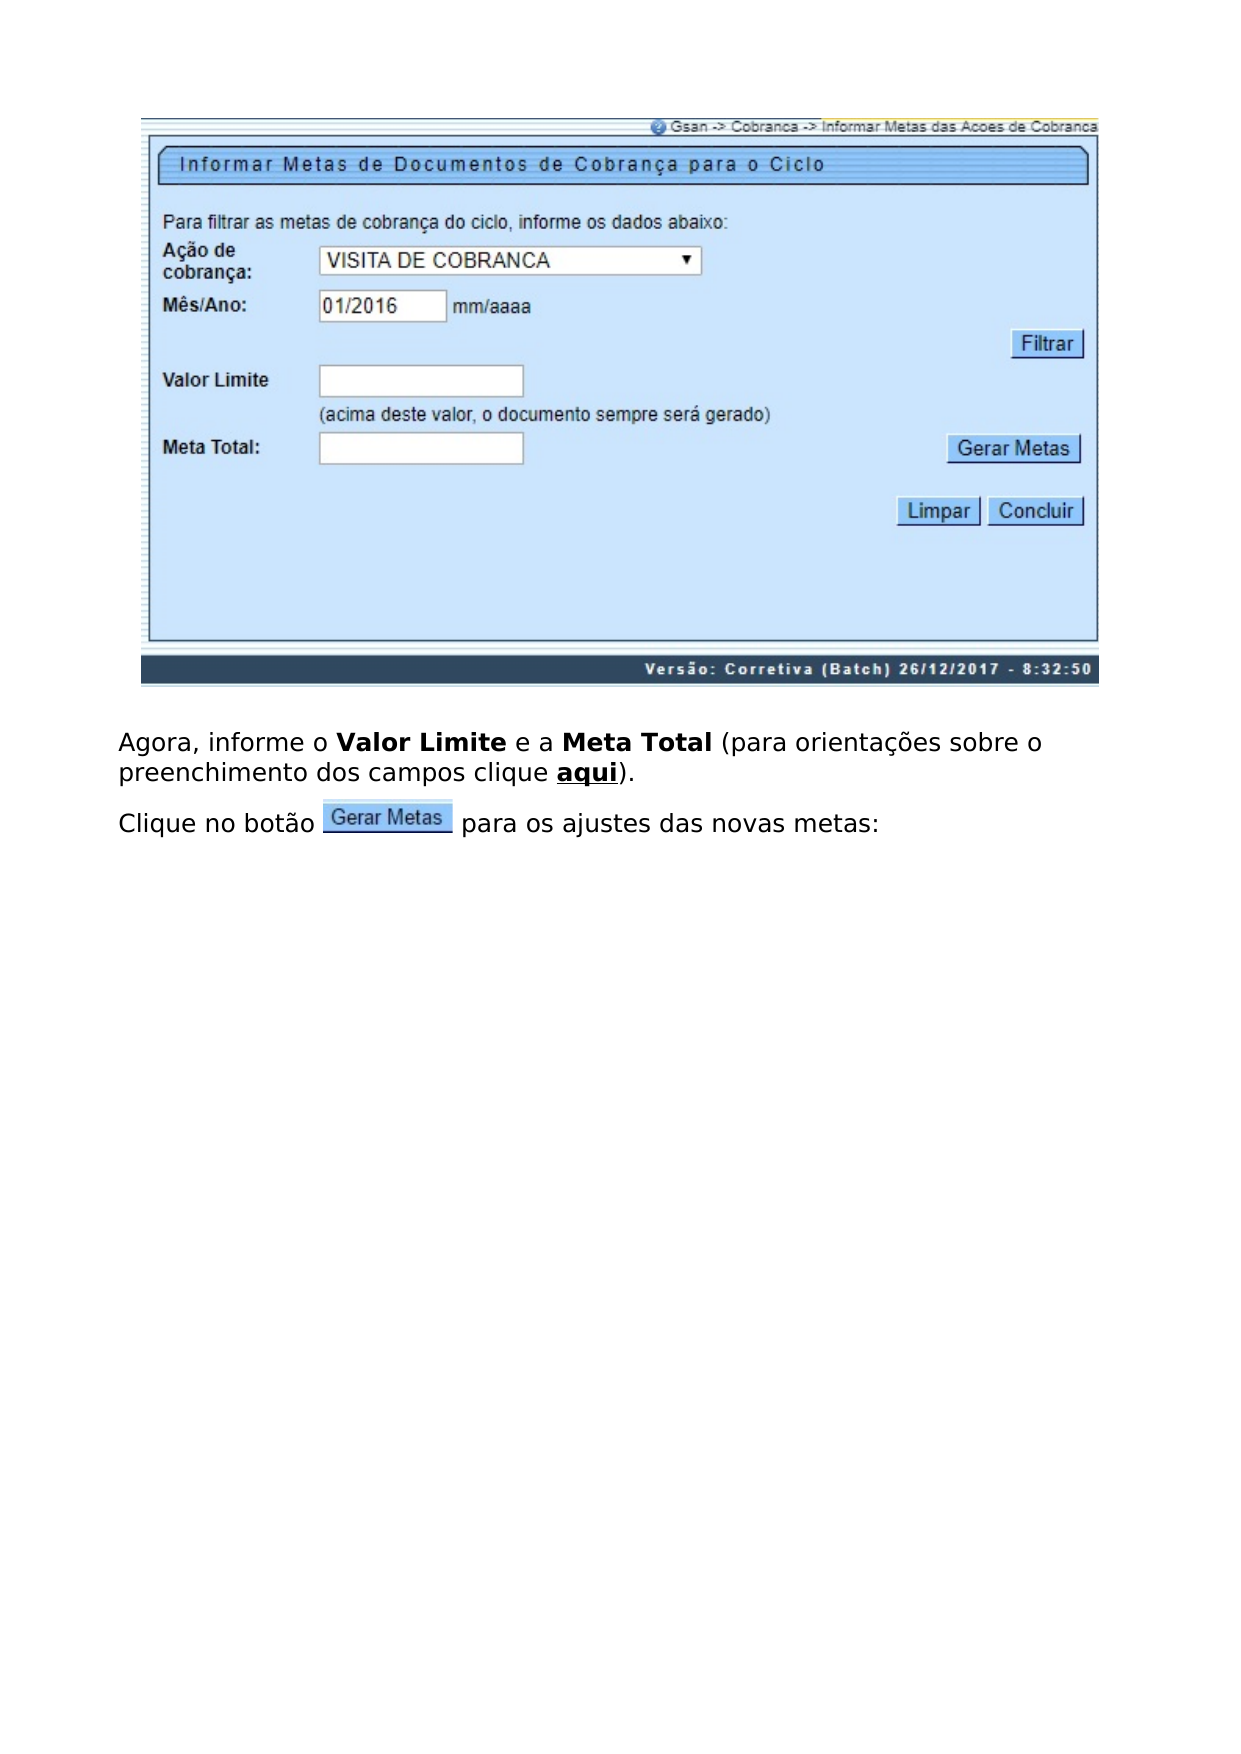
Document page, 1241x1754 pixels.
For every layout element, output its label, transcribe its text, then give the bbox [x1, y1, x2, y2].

text Clique no botão para os ajustes das novas metas: [118, 799, 1122, 838]
text Agora, informe o Valor Limite e a Meta Total (para orientações sobre o preenchimento dos campos clique aqui). [118, 728, 1122, 787]
picture [141, 118, 1099, 687]
picture [323, 799, 453, 833]
